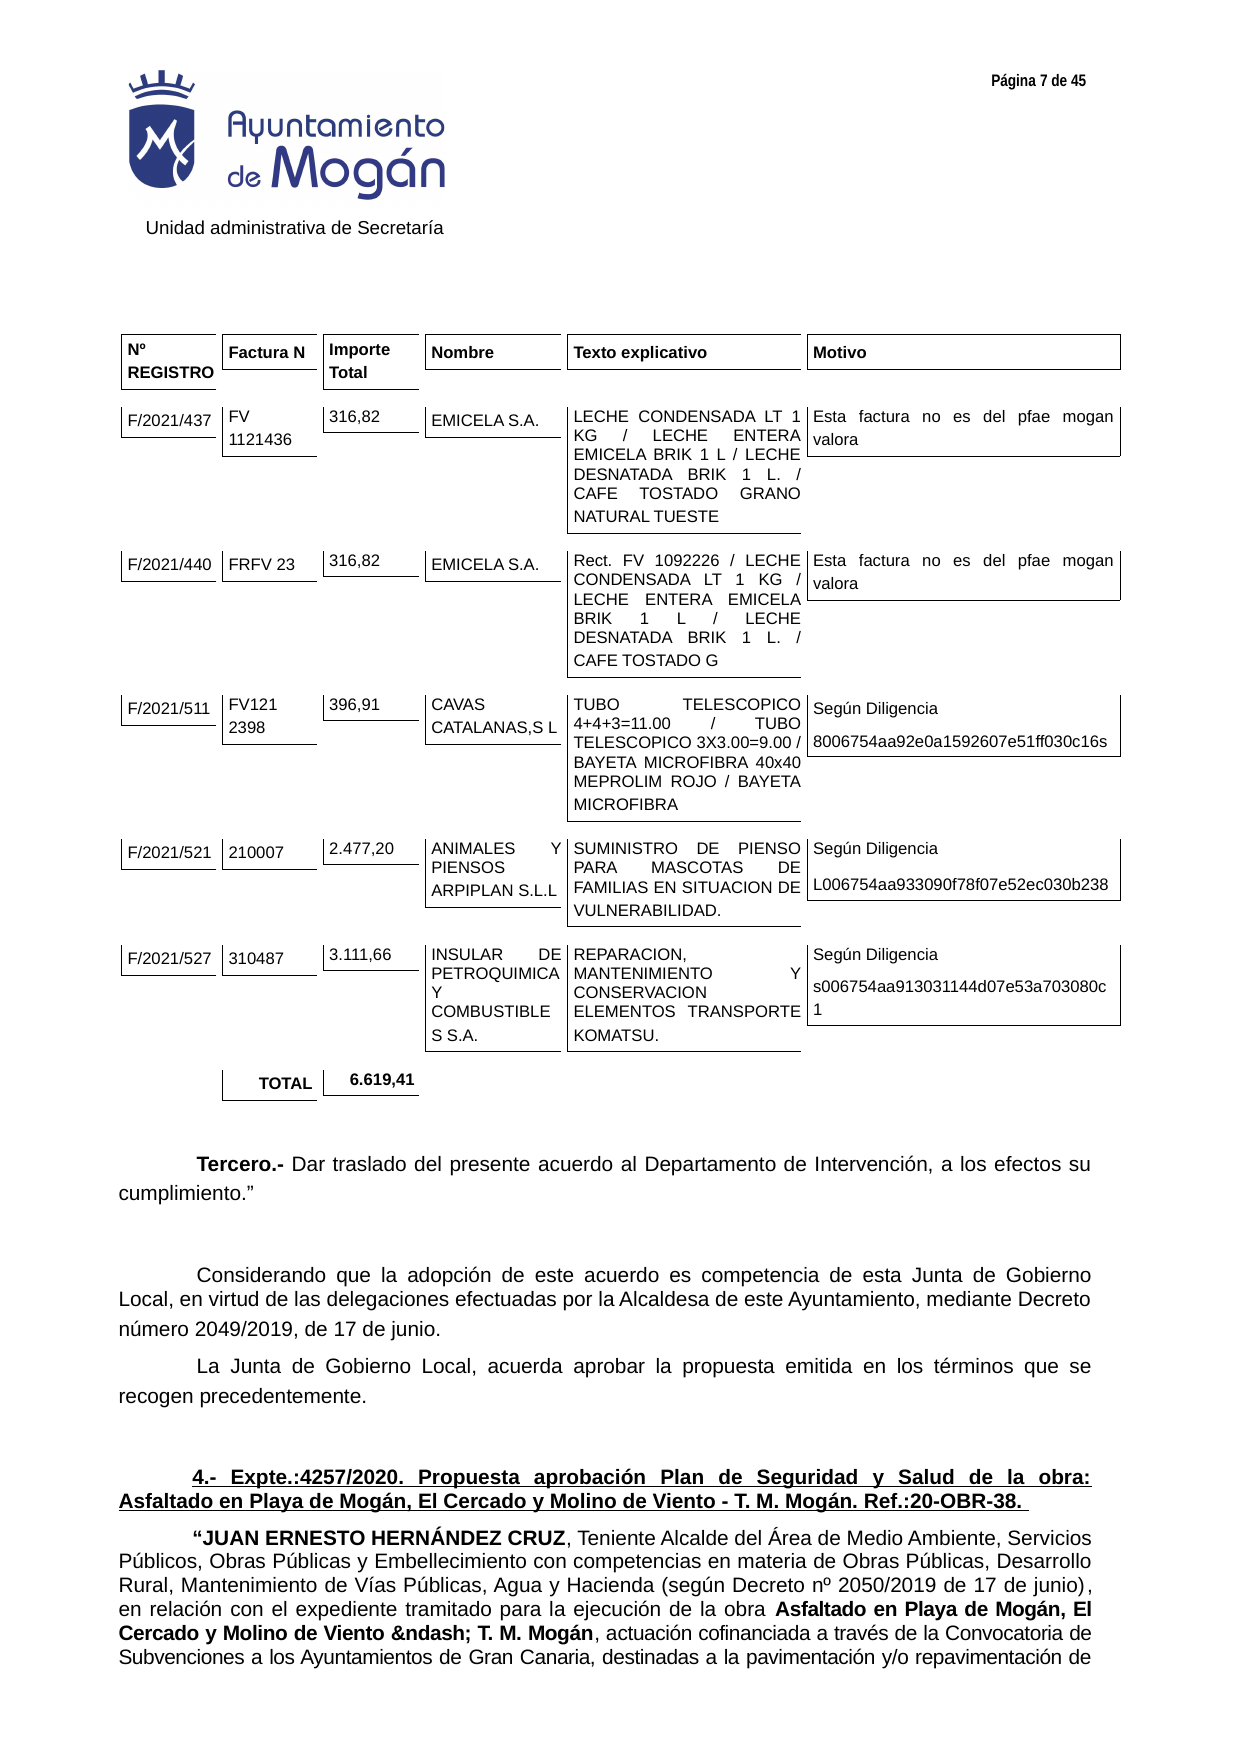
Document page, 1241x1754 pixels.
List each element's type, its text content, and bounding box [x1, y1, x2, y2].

table_cell EMICELA S.A. [422, 404, 564, 548]
text Considerando que la adopción de este acuerdo es competencia de esta Junta de Gobierno Local, en virtud de las delegaciones efectuadas por la Alcaldesa de este Ayuntamiento, mediante Decreto número 2049/2019, de 17 de junio. [118, 1263, 1092, 1342]
table_cell F/2021/521 [118, 836, 219, 942]
table_cell F/2021/440 [118, 548, 219, 692]
table_cell 3.111,66 [320, 942, 422, 1067]
table_cell FV121 2398 [219, 692, 320, 836]
table_cell ANIMALES Y PIENSOS ARPIPLAN S.L.L [422, 836, 564, 942]
table_cell TUBO TELESCOPICO 4+4+3=11.00 / TUBO TELESCOPICO 3X3.00=9.00 / BAYETA MICROFIBRA 40x40 MEPROLIM ROJO / BAYETA MICROFIBRA [564, 692, 804, 836]
table_header Motivo [804, 331, 1123, 404]
table_cell F/2021/527 [118, 942, 219, 1067]
table_cell TOTAL [219, 1067, 320, 1115]
table_cell Esta factura no es del pfae mogan valora [804, 548, 1123, 692]
table_cell 316,82 [320, 404, 422, 548]
table_cell [422, 1067, 564, 1115]
table_cell REPARACION, MANTENIMIENTO Y CONSERVACION ELEMENTOS TRANSPORTE KOMATSU. [564, 942, 804, 1067]
table_cell [118, 1067, 219, 1115]
table_cell 310487 [219, 942, 320, 1067]
text “JUAN ERNESTO HERNÁNDEZ CRUZ, Teniente Alcalde del Área de Medio Ambiente, Servicios Públicos, Obras Públicas y Embellecimiento con competencias en materia de Obras Públicas, Desarrollo Rural, Mantenimiento de Vías Públicas, Agua y Hacienda (según Decreto nº 2050/2019 de 17 de junio), en relación con el expediente tramitado para la ejecución de la obra Asfaltado en Playa de Mogán, El Cercado y Molino de Viento &ndash; T. M. Mogán, actuación cofinanciada a través de la Convocatoria de Subvenciones a los Ayuntamientos de Gran Canaria, destinadas a la pavimentación y/o repavimentación de [118, 1525, 1092, 1669]
text 4.- Expte.:4257/2020. Propuesta aprobación Plan de Seguridad y Salud de la obra: Asfaltado en Playa de Mogán, El Cercado y Molino de Viento - T. M. Mogán. Ref.:20-OBR-38. [118, 1422, 1092, 1513]
table_cell 6.619,41 [320, 1067, 422, 1115]
table_header Factura N [219, 331, 320, 404]
table_cell F/2021/437 [118, 404, 219, 548]
table_cell FV 1121436 [219, 404, 320, 548]
table_cell Rect. FV 1092226 / LECHE CONDENSADA LT 1 KG / LECHE ENTERA EMICELA BRIK 1 L / LECHE DESNATADA BRIK 1 L. / CAFE TOSTADO G [564, 548, 804, 692]
table_cell FRFV 23 [219, 548, 320, 692]
table_header Nº REGISTRO [118, 331, 219, 404]
table_cell Según Diligencia L006754aa933090f78f07e52ec030b238 [804, 836, 1123, 942]
table_header Nombre [422, 331, 564, 404]
table_cell INSULAR DE PETROQUIMICA Y COMBUSTIBLES S.A. [422, 942, 564, 1067]
table_header Importe Total [320, 331, 422, 404]
table_cell 2.477,20 [320, 836, 422, 942]
table_cell EMICELA S.A. [422, 548, 564, 692]
picture [128, 70, 445, 206]
table_cell 396,91 [320, 692, 422, 836]
table_header Texto explicativo [564, 331, 804, 404]
table_cell 316,82 [320, 548, 422, 692]
table_cell [564, 1067, 804, 1115]
table_cell Según Diligencia 8006754aa92e0a1592607e51ff030c16s [804, 692, 1123, 836]
table_cell F/2021/511 [118, 692, 219, 836]
text La Junta de Gobierno Local, acuerda aprobar la propuesta emitida en los términos que se recogen precedentemente. [118, 1354, 1092, 1409]
table_cell [804, 1067, 1123, 1115]
table_cell LECHE CONDENSADA LT 1 KG / LECHE ENTERA EMICELA BRIK 1 L / LECHE DESNATADA BRIK 1 L. / CAFE TOSTADO GRANO NATURAL TUESTE [564, 404, 804, 548]
table_cell 210007 [219, 836, 320, 942]
table_cell Esta factura no es del pfae mogan valora [804, 404, 1123, 548]
table_cell Según Diligencia s006754aa913031144d07e53a703080c1 [804, 942, 1123, 1067]
text Tercero.- Dar traslado del presente acuerdo al Departamento de Intervención, a los efectos su cumplimiento.” [118, 1151, 1092, 1207]
table_cell SUMINISTRO DE PIENSO PARA MASCOTAS DE FAMILIAS EN SITUACION DE VULNERABILIDAD. [564, 836, 804, 942]
table_cell CAVAS CATALANAS,S L [422, 692, 564, 836]
